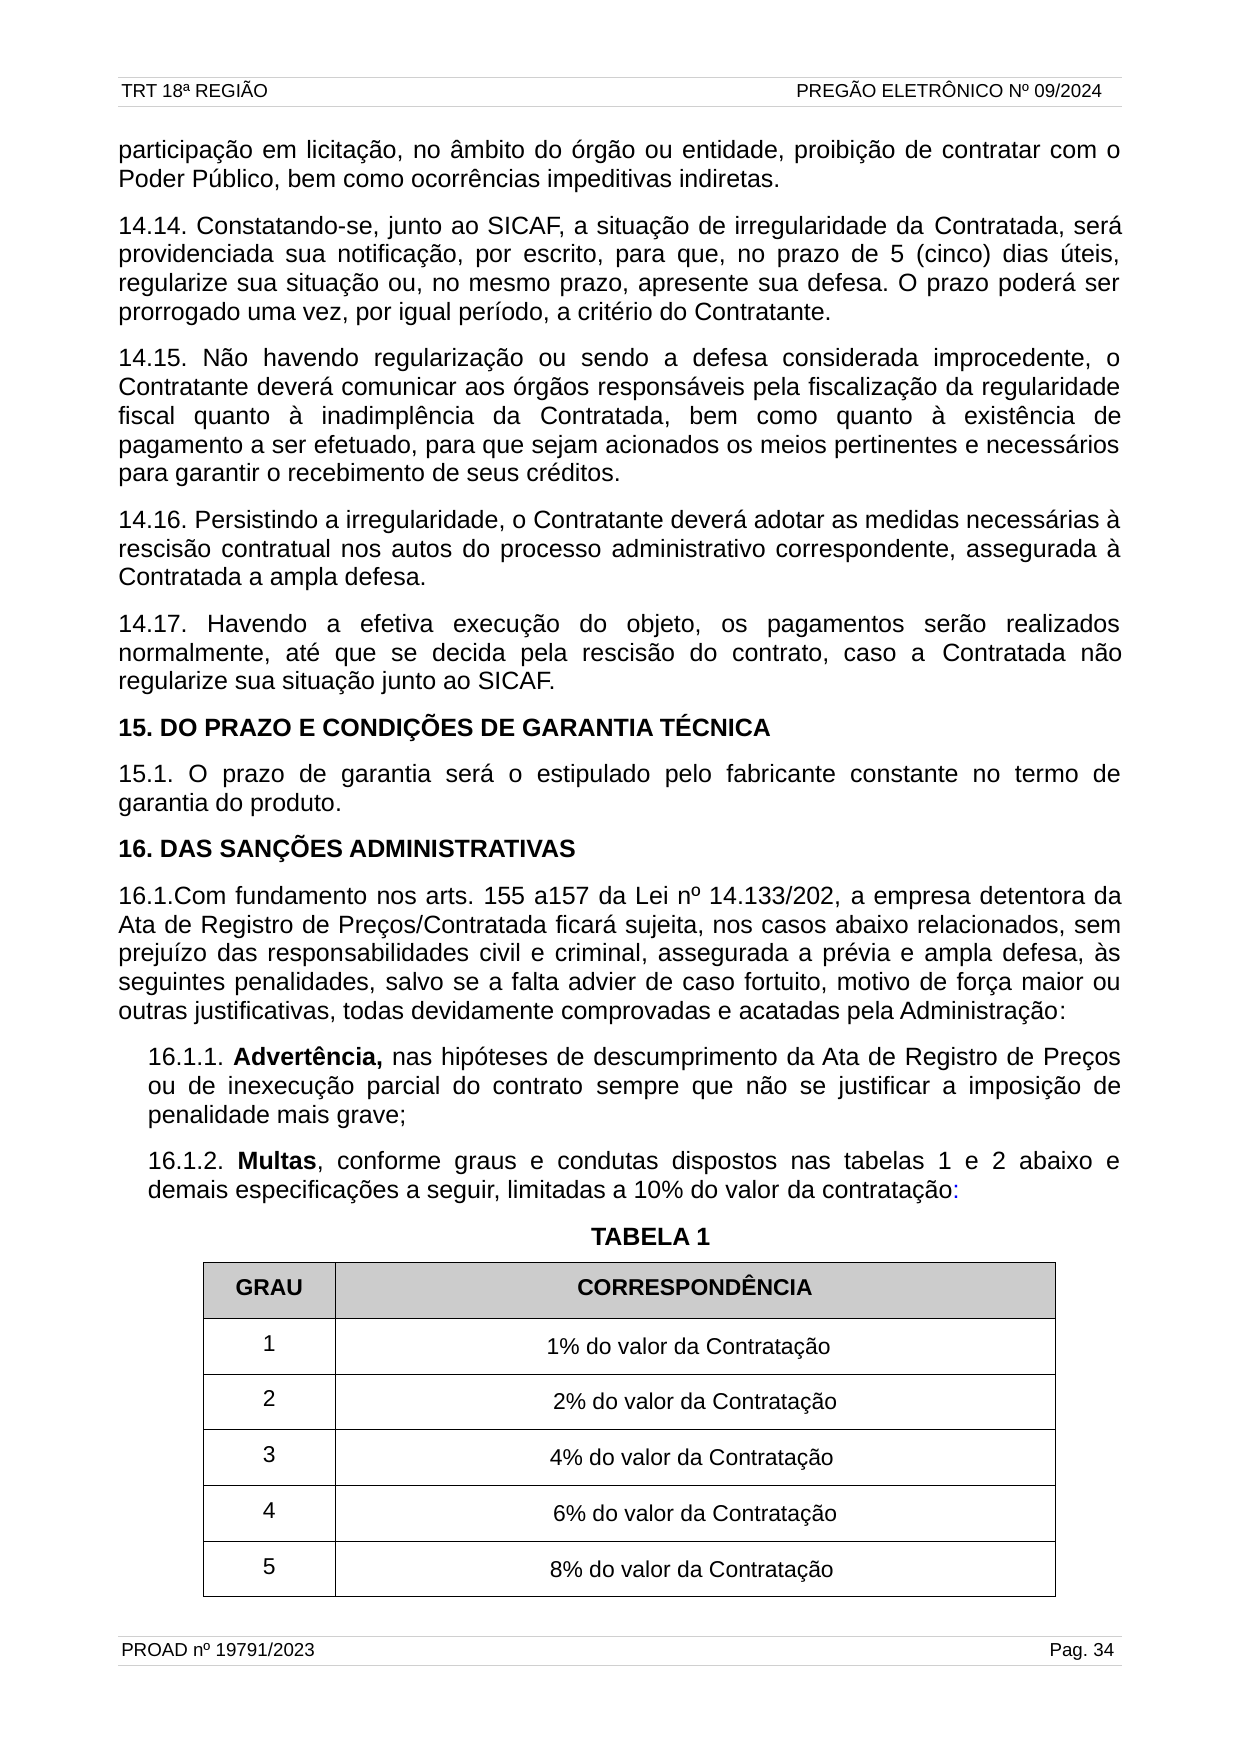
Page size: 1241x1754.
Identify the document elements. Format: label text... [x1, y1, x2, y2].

table_cell 2 [204, 1375, 335, 1429]
table_cell 6% do valor da Contratação [336, 1486, 1055, 1541]
text TABELA 1 [179, 1222, 1122, 1250]
text 14.15. Não havendo regularização ou sendo a defesa considerada improcedente, o Contratante deverá comunicar aos órgãos responsáveis pela fiscalização da regularidade fiscal quanto à inadimplência da Contratada, bem como quanto à existência de pagamento a ser efetuado, para que sejam acionados os meios pertinentes e necessários para garantir o recebimento de seus créditos. [118, 343, 1122, 487]
text 14.17. Havendo a efetiva execução do objeto, os pagamentos serão realizados normalmente, até que se decida pela rescisão do contrato, caso a Contratada não regularize sua situação junto ao SICAF. [118, 609, 1122, 695]
text 14.16. Persistindo a irregularidade, o Contratante deverá adotar as medidas necessárias à rescisão contratual nos autos do processo administrativo correspondente, assegurada à Contratada a ampla defesa. [118, 505, 1122, 591]
text 16.1.2. Multas, conforme graus e condutas dispostos nas tabelas 1 e 2 abaixo e demais especificações a seguir, limitadas a 10% do valor da contratação: [148, 1146, 1122, 1204]
table_cell 4 [204, 1486, 335, 1541]
table_cell 1% do valor da Contratação [336, 1319, 1055, 1373]
text 15.1. O prazo de garantia será o estipulado pelo fabricante constante no termo de garantia do produto. [118, 759, 1122, 817]
text participação em licitação, no âmbito do órgão ou entidade, proibição de contratar com o Poder Público, bem como ocorrências impeditivas indiretas. [118, 136, 1122, 193]
table_cell 8% do valor da Contratação [336, 1542, 1055, 1596]
table_header CORRESPONDÊNCIA [336, 1263, 1055, 1318]
table_cell 5 [204, 1542, 335, 1596]
text 14.14. Constatando-se, junto ao SICAF, a situação de irregularidade da Contratada, será providenciada sua notificação, por escrito, para que, no prazo de 5 (cinco) dias úteis, regularize sua situação ou, no mesmo prazo, apresente sua defesa. O prazo poderá ser prorrogado uma vez, por igual período, a critério do Contratante. [118, 211, 1122, 326]
text 15. DO PRAZO E CONDIÇÕES DE GARANTIA TÉCNICA [118, 713, 1122, 742]
table_cell 3 [204, 1430, 335, 1485]
text 16.1.Com fundamento nos arts. 155 a157 da Lei nº 14.133/202, a empresa detentora da Ata de Registro de Preços/Contratada ficará sujeita, nos casos abaixo relacionados, sem prejuízo das responsabilidades civil e criminal, assegurada a prévia e ampla defesa, às seguintes penalidades, salvo se a falta advier de caso fortuito, motivo de força maior ou outras justificativas, todas devidamente comprovadas e acatadas pela Administração: [118, 881, 1122, 1025]
table_cell 2% do valor da Contratação [336, 1375, 1055, 1429]
text 16. DAS SANÇÕES ADMINISTRATIVAS [118, 834, 1122, 863]
table_cell 1 [204, 1319, 335, 1373]
table_header GRAU [204, 1263, 335, 1318]
text 16.1.1. Advertência, nas hipóteses de descumprimento da Ata de Registro de Preços ou de inexecução parcial do contrato sempre que não se justificar a imposição de penalidade mais grave; [148, 1042, 1122, 1129]
table_cell 4% do valor da Contratação [336, 1430, 1055, 1485]
